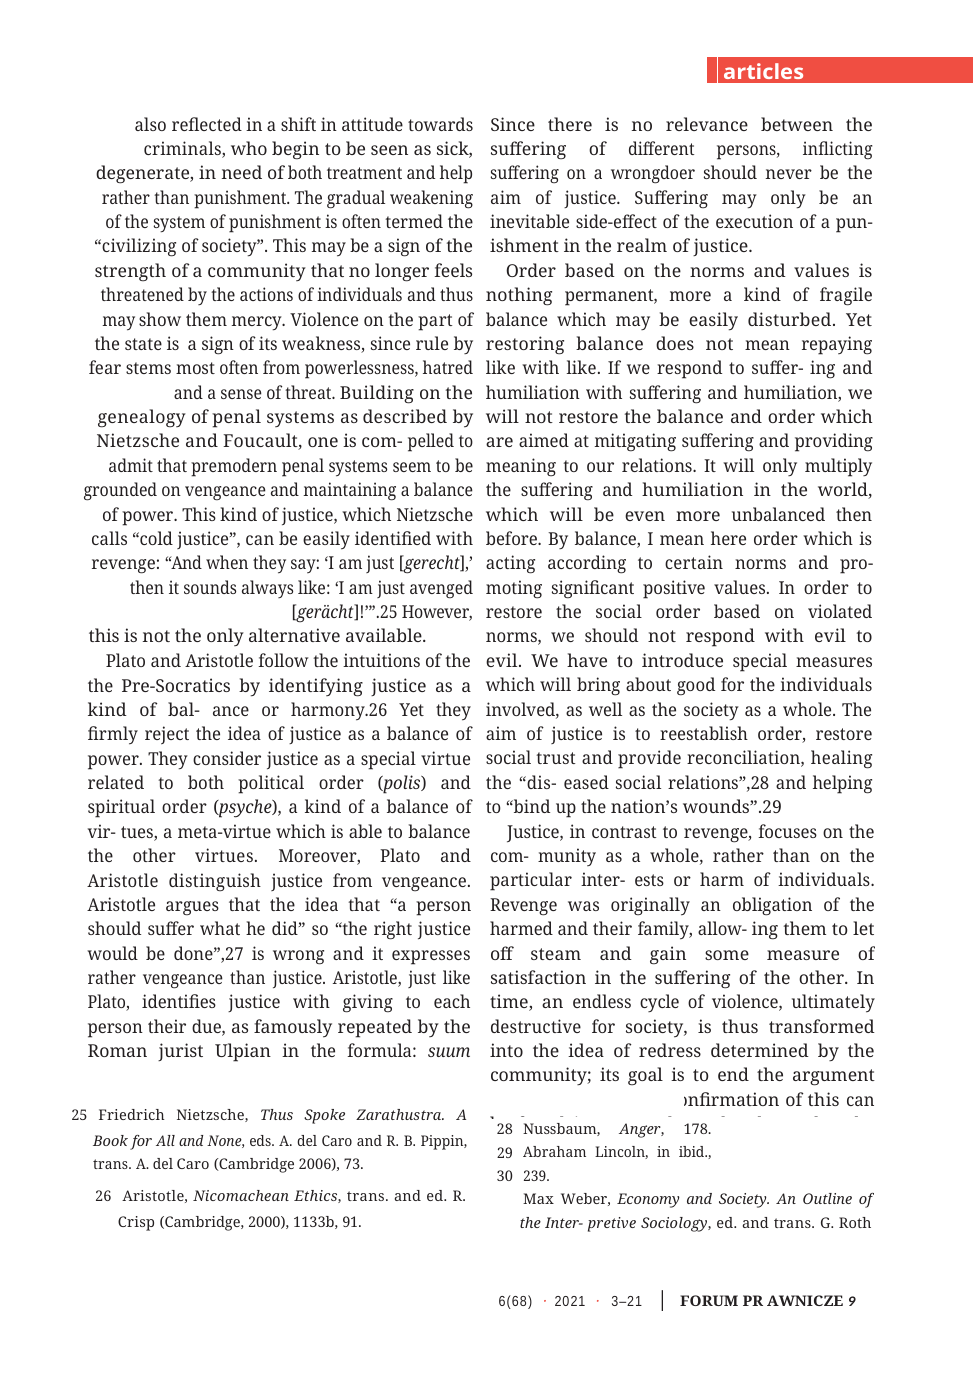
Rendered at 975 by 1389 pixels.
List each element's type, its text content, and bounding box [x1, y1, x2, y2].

text articles [707, 57, 975, 83]
text Justice, in contrast to revenge, focuses on the com- munity as a whole, rather than on the particular inter- ests or harm of individuals. Revenge was originally an obligation of the harmed and their family, allow- ing them to let off steam and gain some measure of satisfaction in the suffering of the other. In time, an endless cycle of violence, ultimately destructive for society, is thus transformed into the idea of redress determined by the community; its goal is to end the argument and restore order. A confirmation of this can be found in Max Weber, who shows that the trial is the oldest form of legal action, based on a contract— an agreement to redress.30 Trial proceedings usually take place in public (they are social gatherings), with the judgement given in public but the execution of the [490, 819, 875, 1118]
text this is not the only alternative available. [88, 624, 473, 648]
text Since there is no relevance between the suffering of different persons, inflicting suffering on a wrongdoer should never be the aim of justice. Suffering may only be an inevitable side-effect of the execution of a pun- ishment in the realm of justice. [490, 112, 872, 258]
text Order based on the norms and values is nothing permanent, more a kind of fragile balance which may be easily disturbed. Yet restoring balance does not mean repaying like with like. If we respond to suffer- ing and humiliation with suffering and humiliation, we will not restore the balance and order which are aimed at mitigating suffering and providing meaning to our relations. It will only multiply the suffering and humiliation in the world, which will be even more unbalanced then before. By balance, I mean here order which is acting according to certain norms and pro- moting significant positive values. In order to restore the social order based on violated norms, we should not respond with evil to evil. We have to introduce special measures which will bring about good for the individuals involved, as well as the society as a whole. The aim of justice is to reestablish order, restore social trust and provide reconciliation, healing the “dis- eased social relations”,28 and helping to “bind up the nation’s wounds”.29 [486, 258, 873, 819]
list Aristotle, Nicomachean Ethics, trans. and ed. R. Crisp (Cambridge, 2000), 1133b, 91. [95, 1177, 466, 1232]
text 30 [496, 1166, 513, 1186]
text Nussbaum, Anger, 178. Abraham Lincoln, in ibid., 239. [523, 1119, 711, 1186]
text Plato and Aristotle follow the intuitions of the the Pre-Socratics by identifying justice as a kind of bal- ance or harmony.26 Yet they firmly reject the idea of justice as a balance of power. They consider justice as a special virtue related to both political order (polis) and spiritual order (psyche), a kind of a balance of vir- tues, a meta-virtue which is able to balance the other virtues. Moreover, Plato and Aristotle distinguish justice from vengeance. Aristotle argues that the idea that “a person should suffer what he did” so “the right justice would be done”,27 is wrong and it expresses rather vengeance than justice. Aristotle, just like Plato, identifies justice with giving to each person their due, as famously repeated by the Roman jurist Ulpian in the formula: suum cuique. Compensation in terms of justice is aimed not at determining an equivalent pun- ishment but rather one which is relevant to the crime committed. The “relevant” measure of punishment, just like the relevant measure of the distribution of goods, is defined in social practices and institutions. [87, 649, 471, 1065]
text Max Weber, Economy and Society. An Outline of the Inter- pretive Sociology, ed. and trans. G. Roth and C. Wittich (Berkeley, 1978), 761. [519, 1189, 872, 1235]
text 29 [497, 1142, 513, 1162]
list Friedrich Nietzsche, Thus Spoke Zarathustra. A Book for All and None, eds. A. del Caro and R. B. Pippin, trans. A. del Caro (Cambridge 2006), 73. [93, 1096, 467, 1174]
text also reflected in a shift in attitude towards criminals, who begin to be seen as sick, degenerate, in need of both treatment and help rather than punishment. The gradual weakening of the system of punishment is often termed the “civilizing of society”. This may be a sign of the strength of a community that no longer feels threatened by the actions of individuals and thus may show them mercy. Violence on the part of the state is a sign of its weakness, since rule by fear stems most often from powerlessness, hatred and a sense of threat. Building on the genealogy of penal systems as described by Nietzsche and Foucault, one is com- pelled to admit that premodern penal systems seem to be grounded on vengeance and maintaining a balance of power. This kind of justice, which Nietzsche calls “cold justice”, can be easily identified with revenge: “And when they say: ‘I am just [gerecht],’ then it sounds always like: ‘I am just avenged [gerächt]!’”.25 However, [83, 112, 473, 624]
text 28 [496, 1119, 513, 1139]
text 6(68) · 2021 · 3–21 | FORUM PR AWNICZE 9 [498, 1284, 868, 1312]
